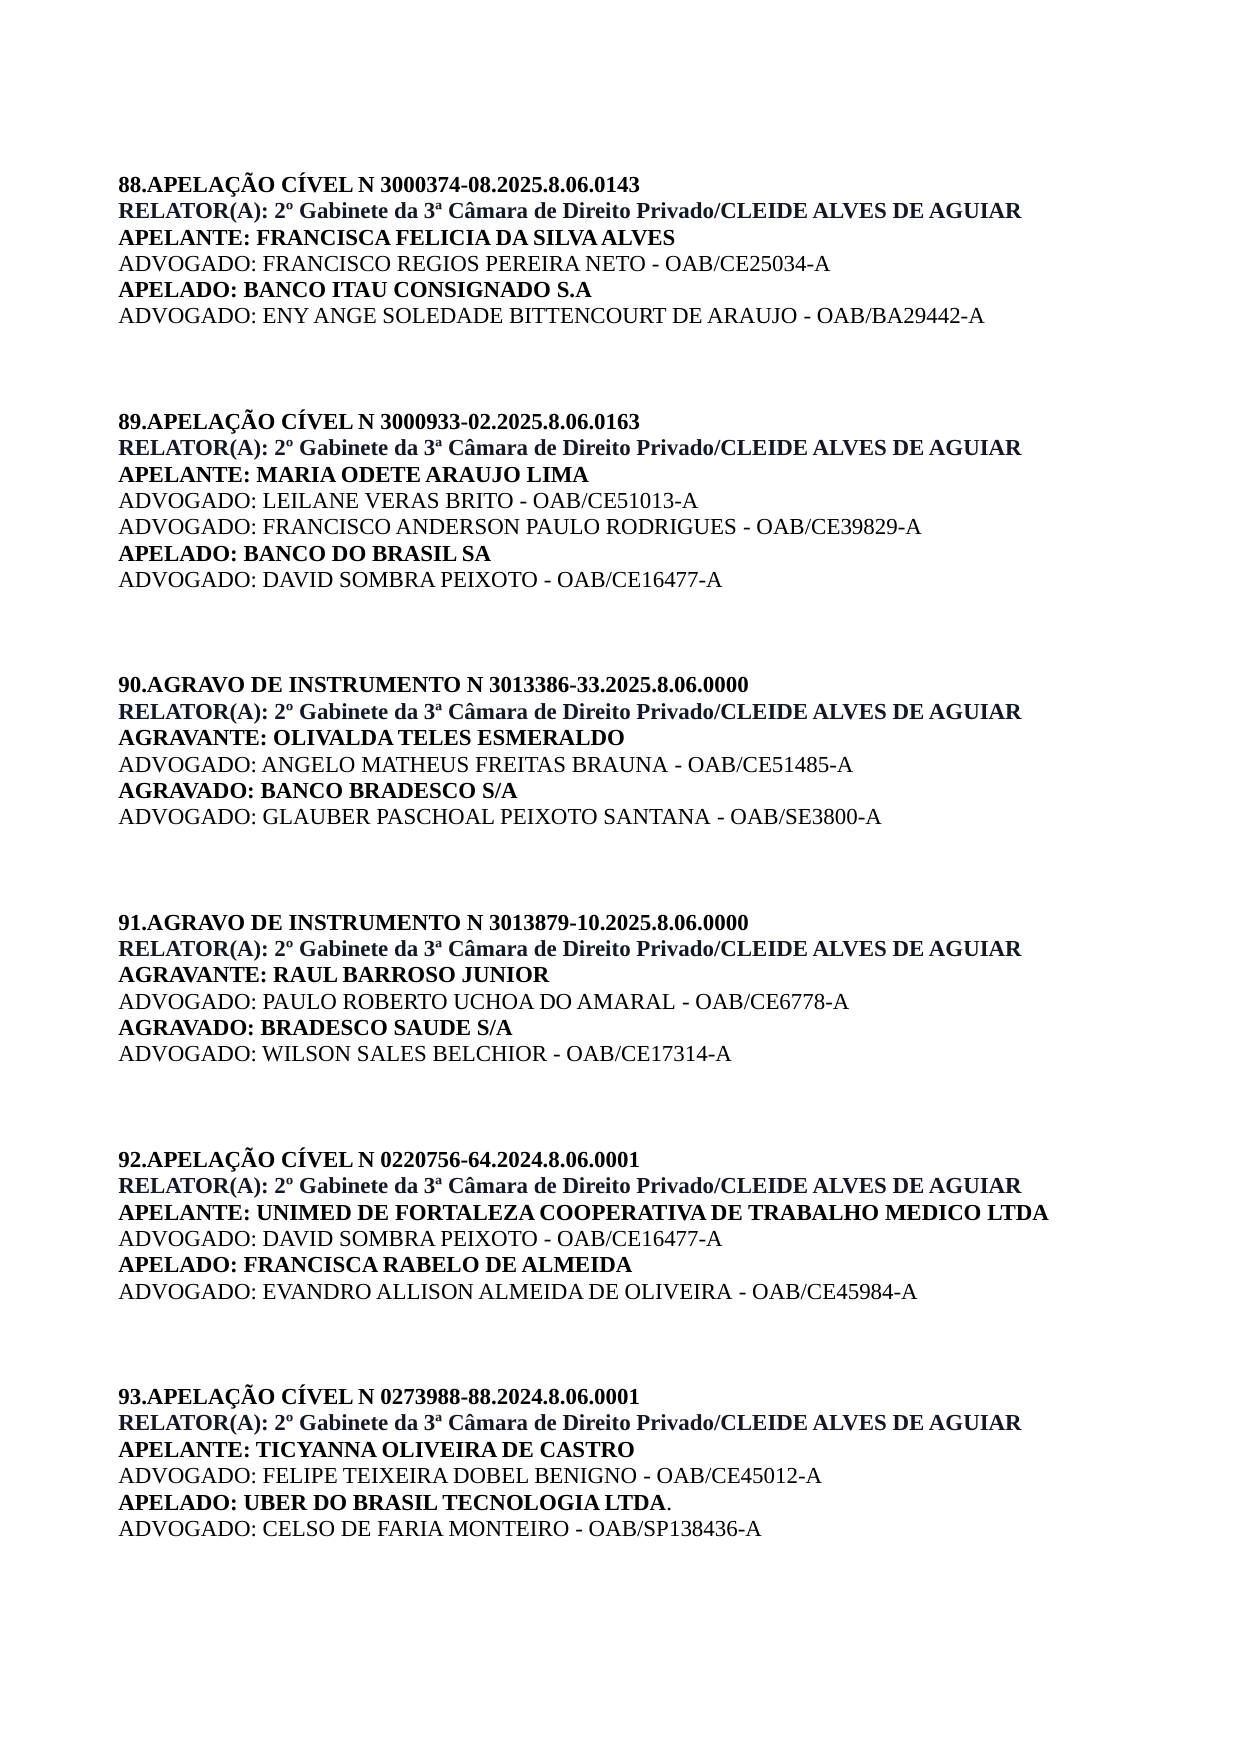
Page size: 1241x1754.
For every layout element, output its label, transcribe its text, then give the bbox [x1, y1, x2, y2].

text 88.APELAÇÃO CÍVEL N 3000374-08.2025.8.06.0143 RELATOR(A): 2º Gabinete da 3ª Câmara de Direito Privado/CLEIDE ALVES DE AGUIAR APELANTE: FRANCISCA FELICIA DA SILVA ALVES ADVOGADO: FRANCISCO REGIOS PEREIRA NETO - OAB/CE25034-A APELADO: BANCO ITAU CONSIGNADO S.A ADVOGADO: ENY ANGE SOLEDADE BITTENCOURT DE ARAUJO - OAB/BA29442-A 89.APELAÇÃO CÍVEL N 3000933-02.2025.8.06.0163 RELATOR(A): 2º Gabinete da 3ª Câmara de Direito Privado/CLEIDE ALVES DE AGUIAR APELANTE: MARIA ODETE ARAUJO LIMA ADVOGADO: LEILANE VERAS BRITO - OAB/CE51013-A ADVOGADO: FRANCISCO ANDERSON PAULO RODRIGUES - OAB/CE39829-A APELADO: BANCO DO BRASIL SA ADVOGADO: DAVID SOMBRA PEIXOTO - OAB/CE16477-A 90.AGRAVO DE INSTRUMENTO N 3013386-33.2025.8.06.0000 RELATOR(A): 2º Gabinete da 3ª Câmara de Direito Privado/CLEIDE ALVES DE AGUIAR AGRAVANTE: OLIVALDA TELES ESMERALDO ADVOGADO: ANGELO MATHEUS FREITAS BRAUNA - OAB/CE51485-A AGRAVADO: BANCO BRADESCO S/A ADVOGADO: GLAUBER PASCHOAL PEIXOTO SANTANA - OAB/SE3800-A 91.AGRAVO DE INSTRUMENTO N 3013879-10.2025.8.06.0000 RELATOR(A): 2º Gabinete da 3ª Câmara de Direito Privado/CLEIDE ALVES DE AGUIAR AGRAVANTE: RAUL BARROSO JUNIOR ADVOGADO: PAULO ROBERTO UCHOA DO AMARAL - OAB/CE6778-A AGRAVADO: BRADESCO SAUDE S/A ADVOGADO: WILSON SALES BELCHIOR - OAB/CE17314-A 92.APELAÇÃO CÍVEL N 0220756-64.2024.8.06.0001 RELATOR(A): 2º Gabinete da 3ª Câmara de Direito Privado/CLEIDE ALVES DE AGUIAR APELANTE: UNIMED DE FORTALEZA COOPERATIVA DE TRABALHO MEDICO LTDA ADVOGADO: DAVID SOMBRA PEIXOTO - OAB/CE16477-A APELADO: FRANCISCA RABELO DE ALMEIDA ADVOGADO: EVANDRO ALLISON ALMEIDA DE OLIVEIRA - OAB/CE45984-A 93.APELAÇÃO CÍVEL N 0273988-88.2024.8.06.0001 RELATOR(A): 2º Gabinete da 3ª Câmara de Direito Privado/CLEIDE ALVES DE AGUIAR APELANTE: TICYANNA OLIVEIRA DE CASTRO ADVOGADO: FELIPE TEIXEIRA DOBEL BENIGNO - OAB/CE45012-A APELADO: UBER DO BRASIL TECNOLOGIA LTDA. ADVOGADO: CELSO DE FARIA MONTEIRO - OAB/SP138436-A [118, 118, 1122, 1620]
